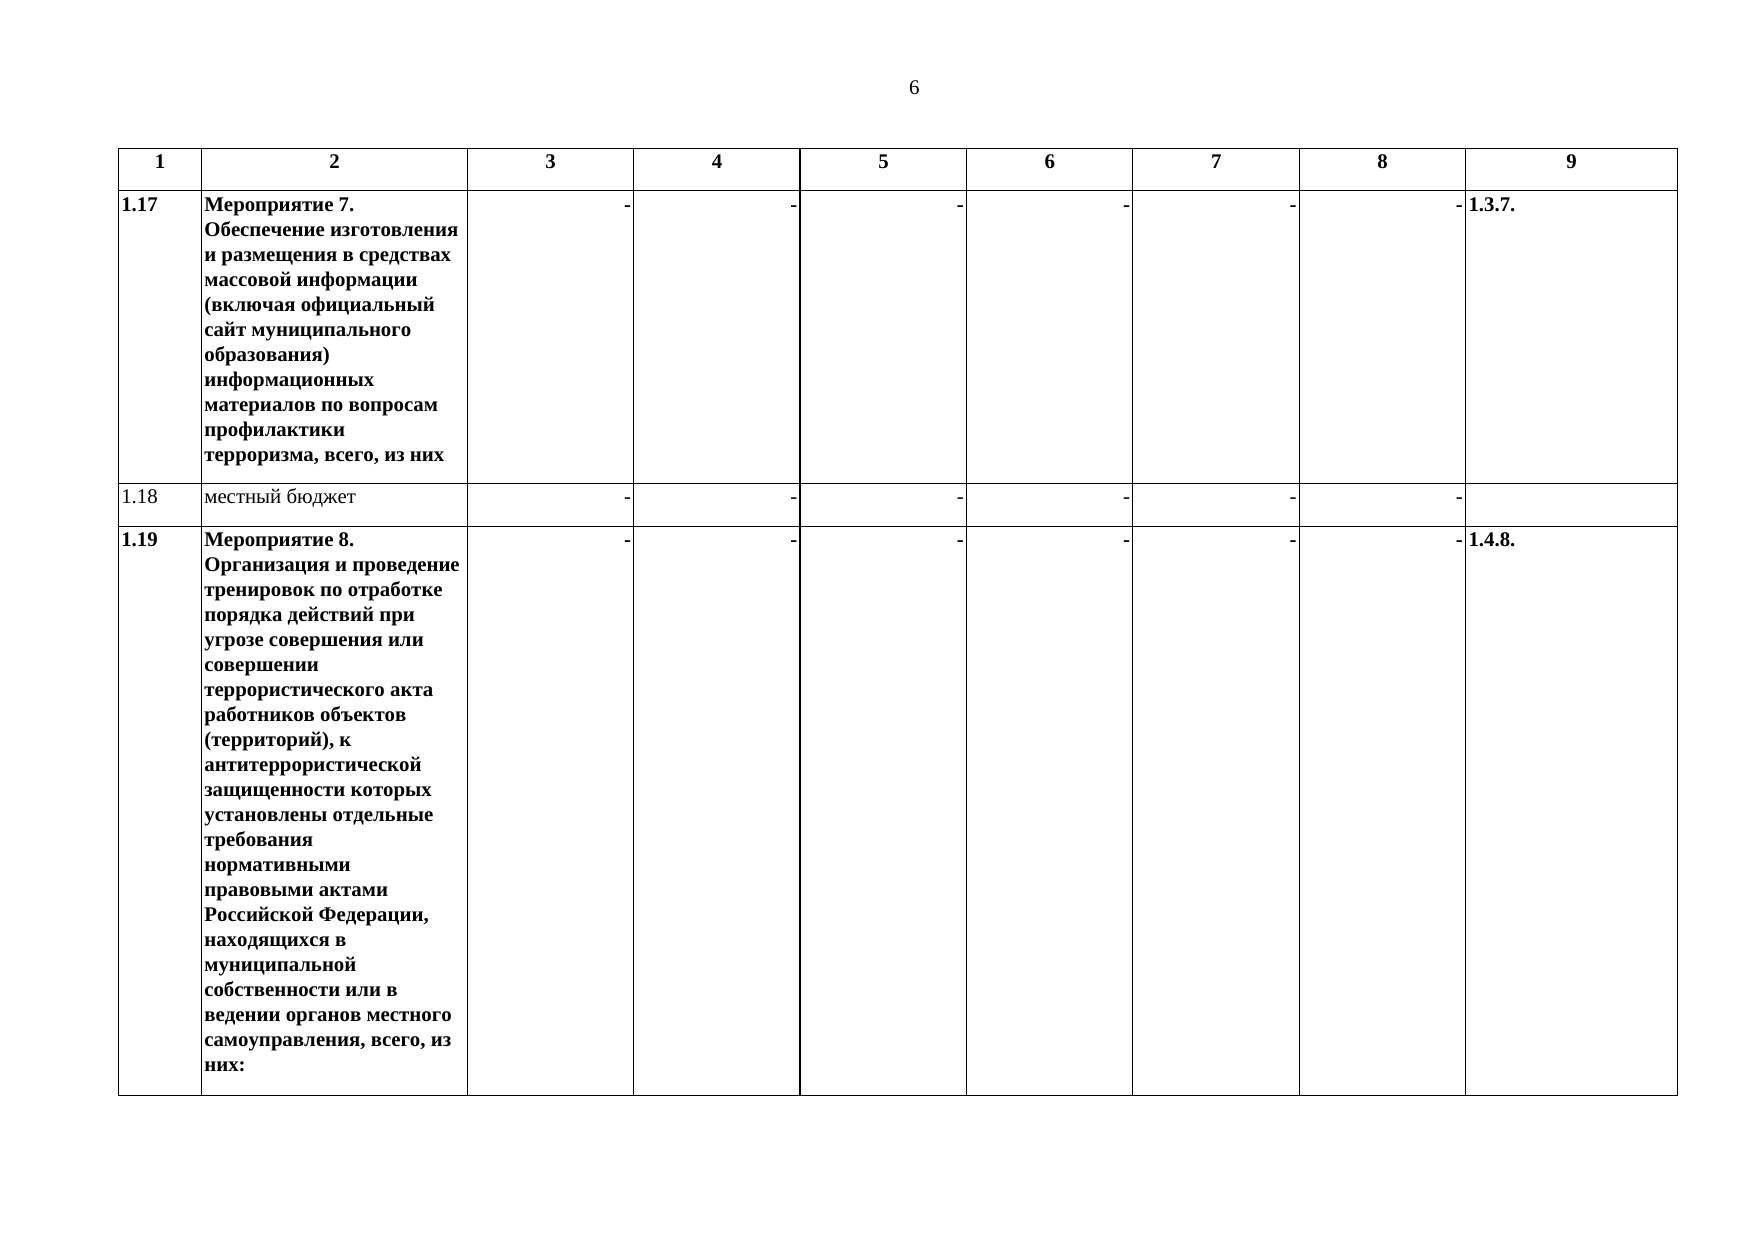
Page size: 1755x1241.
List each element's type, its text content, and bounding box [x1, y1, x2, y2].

table_cell 1.17 [119, 191, 201, 483]
table_cell - [634, 484, 799, 526]
table_cell - [468, 191, 633, 483]
table_cell - [1133, 484, 1299, 526]
table_cell - [1133, 191, 1299, 483]
table_cell [1466, 484, 1677, 526]
table_cell - [1300, 191, 1465, 483]
table_cell - [634, 191, 799, 483]
table_cell - [967, 527, 1132, 1095]
table_cell Мероприятие 8. Организация и проведение тренировок по отработке порядка действий при угрозе совершения или совершении террористического акта работников объектов (территорий), к антитеррористической защищенности которых установлены отдельные требования нормативными правовыми актами Российской Федерации, находящихся в муниципальной собственности или в ведении органов местного самоуправления, всего, из них: [202, 527, 467, 1095]
table_cell - [1300, 484, 1465, 526]
table_cell 1.3.7. [1466, 191, 1677, 483]
table_cell Мероприятие 7. Обеспечение изготовления и размещения в средствах массовой информации (включая официальный сайт муниципального образования) информационных материалов по вопросам профилактики терроризма, всего, из них [202, 191, 467, 483]
table_cell - [1133, 527, 1299, 1095]
table_header 5 [801, 149, 966, 190]
table_cell местный бюджет [202, 484, 467, 526]
table_header 6 [967, 149, 1132, 190]
table_cell - [1300, 527, 1465, 1095]
table_cell - [967, 484, 1132, 526]
table_header 3 [468, 149, 633, 190]
table_cell 1.4.8. [1466, 527, 1677, 1095]
table_cell 1.19 [119, 527, 201, 1095]
table_cell - [634, 527, 799, 1095]
table_cell - [801, 527, 966, 1095]
table_cell - [468, 484, 633, 526]
table_cell - [801, 191, 966, 483]
table_cell 1.18 [119, 484, 201, 526]
table_header 9 [1466, 149, 1677, 190]
table_cell - [468, 527, 633, 1095]
table_cell - [967, 191, 1132, 483]
table_cell - [801, 484, 966, 526]
table_header 2 [202, 149, 467, 190]
table_header 4 [634, 149, 799, 190]
table_header 1 [119, 149, 201, 190]
table_header 7 [1133, 149, 1299, 190]
table_header 8 [1300, 149, 1465, 190]
